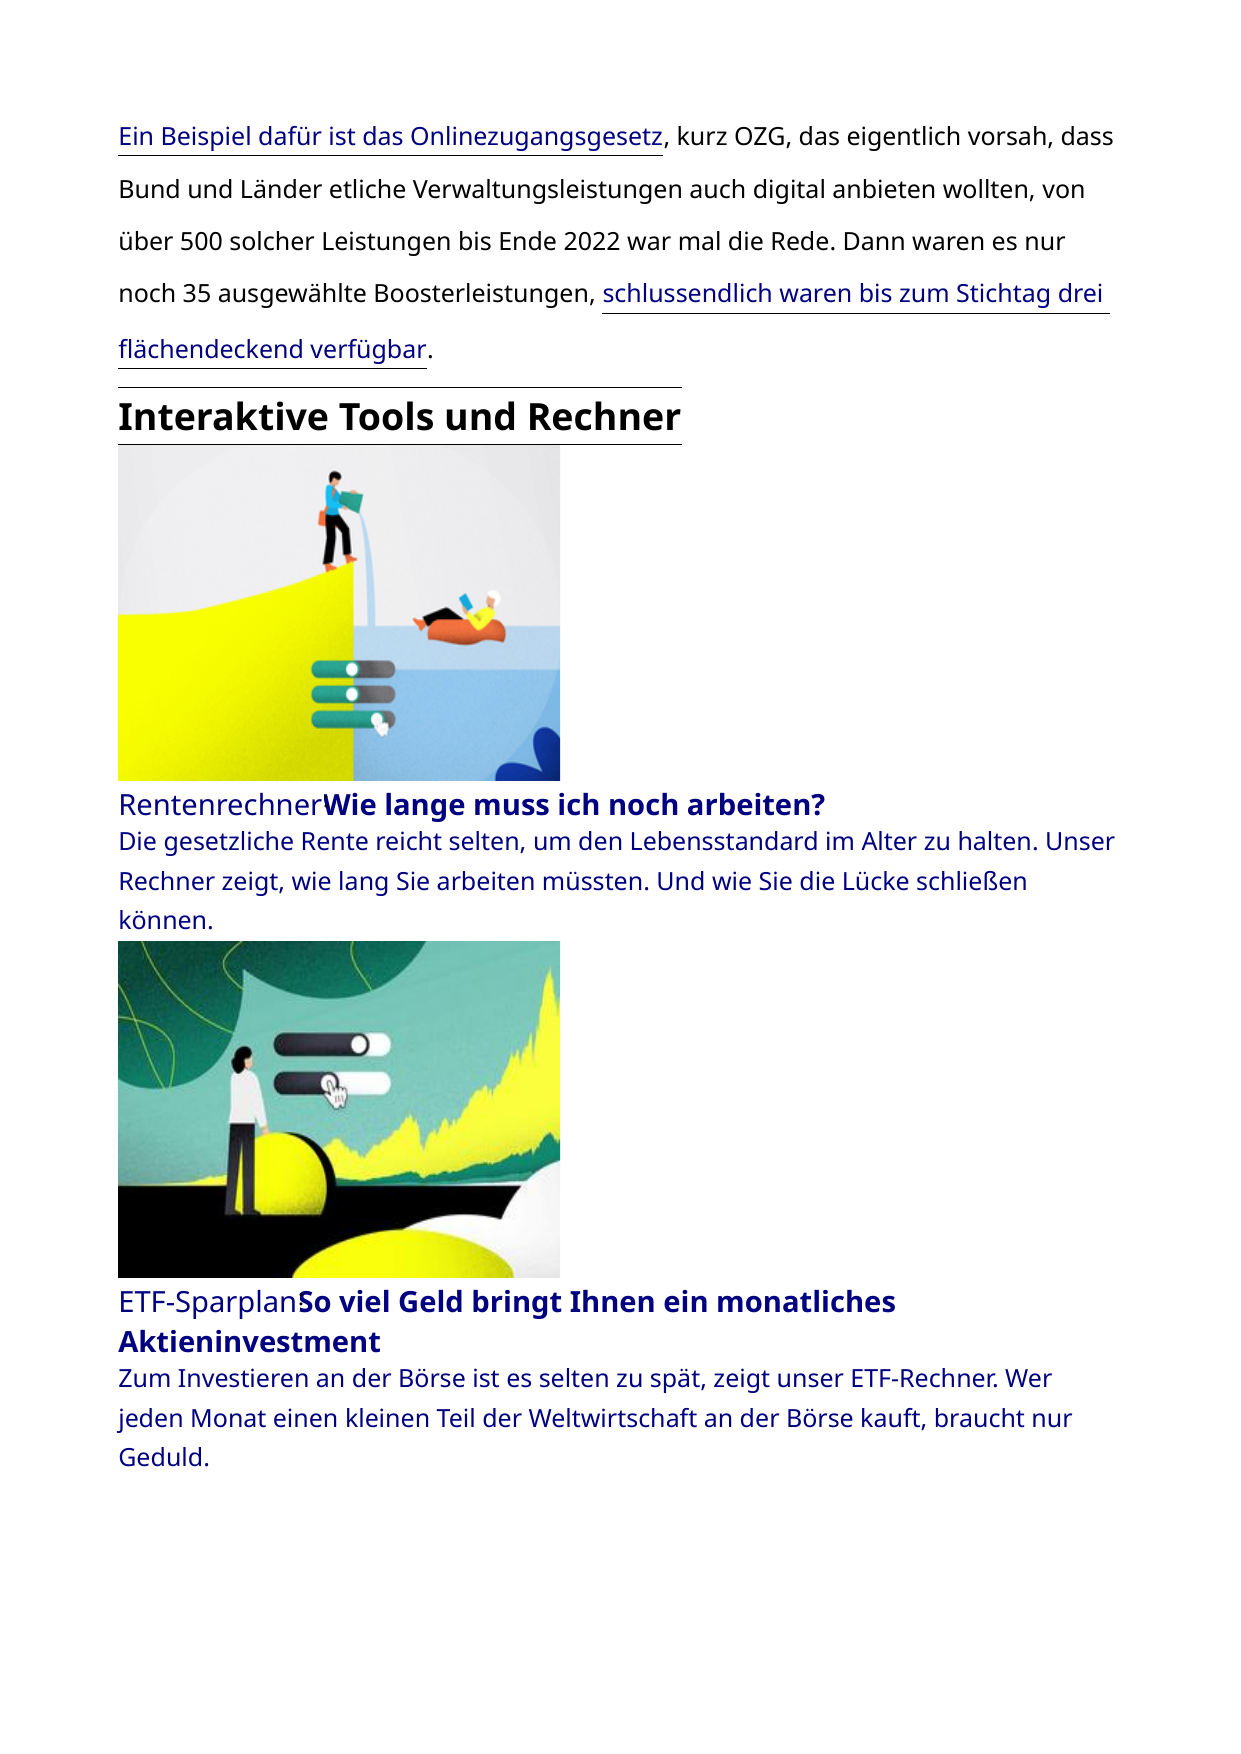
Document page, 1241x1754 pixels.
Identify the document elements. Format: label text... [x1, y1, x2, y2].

picture [118, 445, 561, 781]
text Die gesetzliche Rente reicht selten, um den Lebensstandard im Alter zu halten. Unser Rechner zeigt, wie lang Sie arbeiten müssten. Und wie Sie die Lücke schließen können. [118, 824, 1122, 936]
text Ein Beispiel dafür ist das Onlinezugangsgesetz, kurz OZG, das eigentlich vorsah, dass Bund und Länder etliche Verwaltungsleistungen auch digital anbieten wollten, von über 500 solcher Leistungen bis Ende 2022 war mal die Rede. Dann waren es nur noch 35 ausgewählte Boosterleistungen, schlussendlich waren bis zum Stichtag drei flächendeckend verfügbar. [118, 118, 1122, 368]
subtitle Interaktive Tools und Rechner [118, 387, 1122, 444]
text Zum Investieren an der Börse ist es selten zu spät, zeigt unser ETF-Rechner. Wer jeden Monat einen kleinen Teil der Weltwirtschaft an der Börse kauft, braucht nur Geduld. [118, 1361, 1122, 1473]
subtitle RentenrechnerWie lange muss ich noch arbeiten? [118, 784, 1122, 824]
subtitle ETF-SparplanSo viel Geld bringt Ihnen ein monatliches Aktieninvestment [118, 1282, 1122, 1361]
picture [118, 941, 561, 1278]
